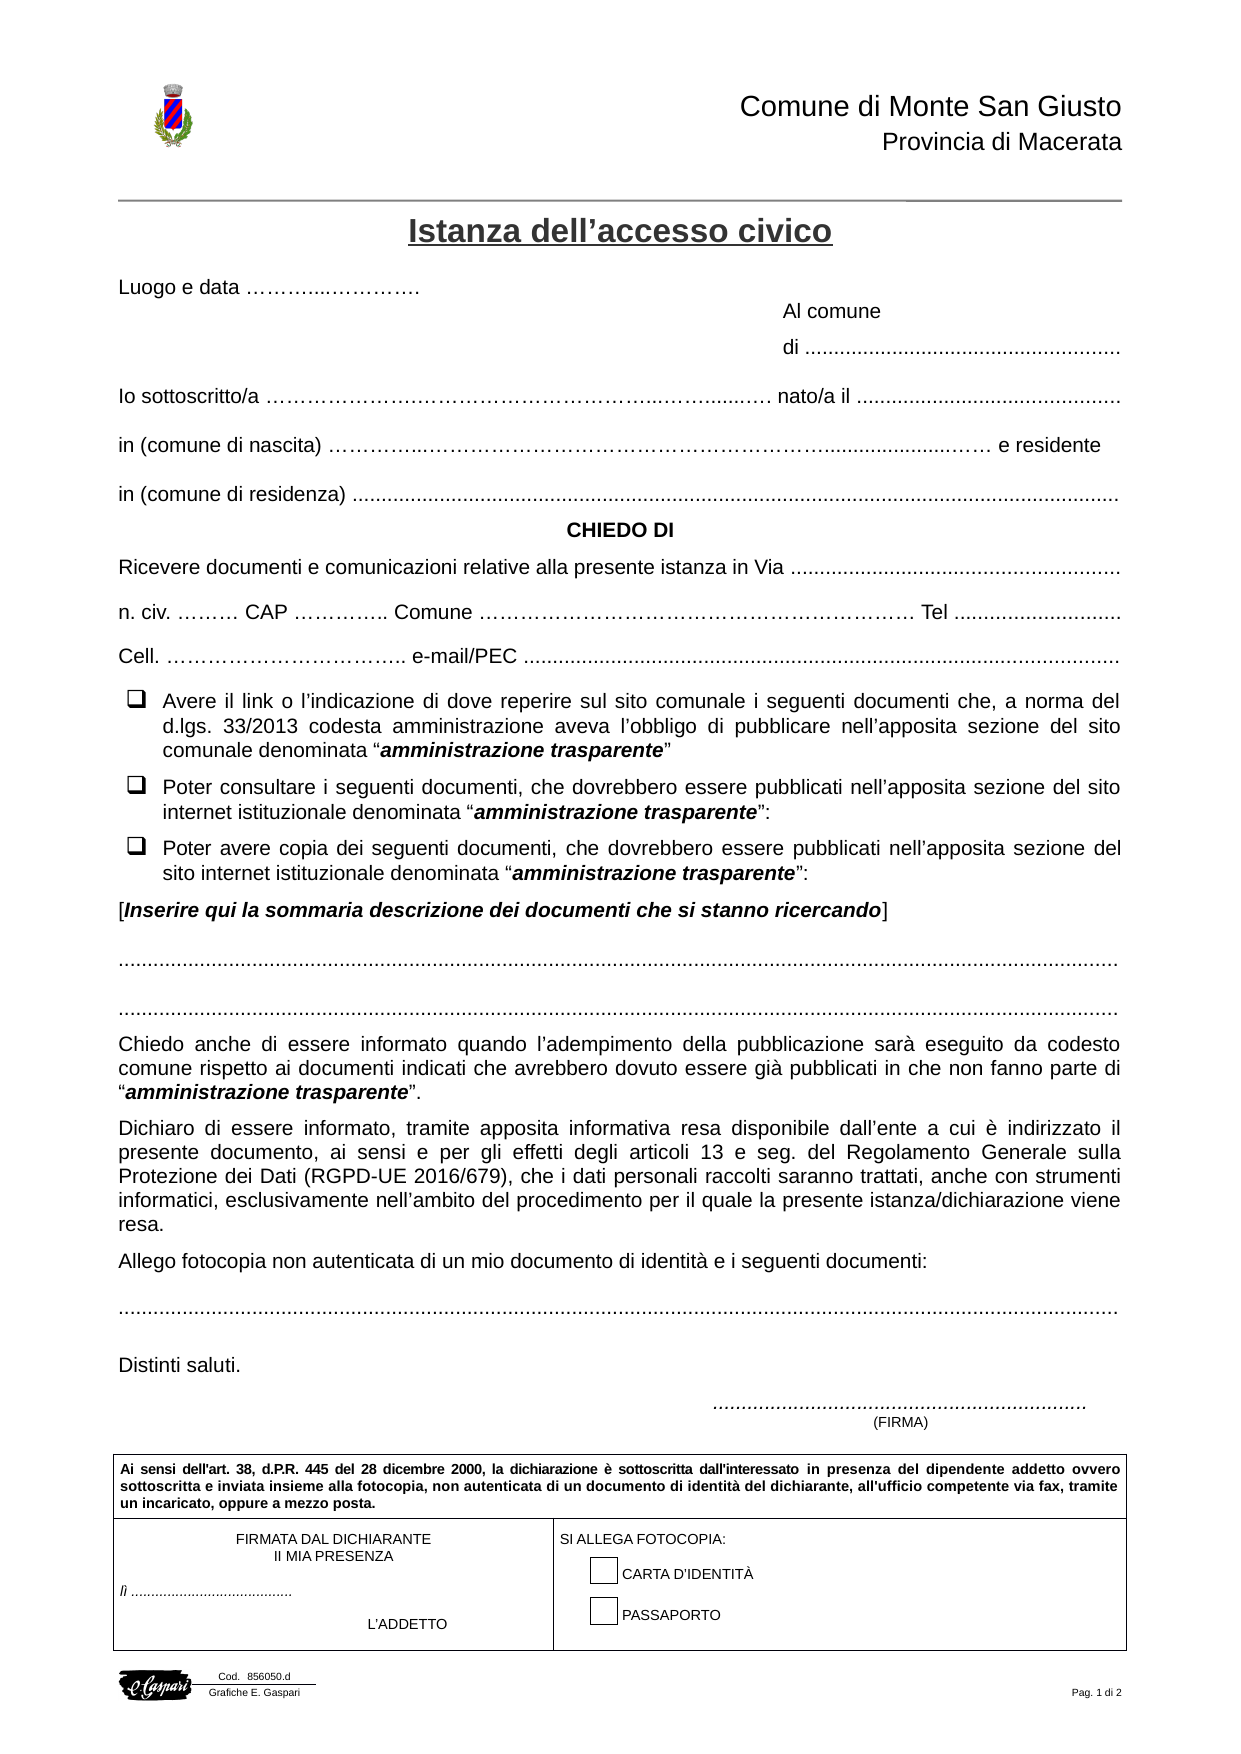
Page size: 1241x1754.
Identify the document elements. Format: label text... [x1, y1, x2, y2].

text Comune di Monte San Giusto [224, 89, 1122, 122]
picture [122, 58, 224, 189]
list Poter consultare i seguenti documenti, che dovrebbero essere pubblicati nell’apposita sezione del sito internet istituzionale denominata “amministrazione trasparente”: [125, 774, 1122, 823]
subtitle Istanza dell’accesso civico [118, 211, 1122, 249]
text Ricevere documenti e comunicazioni relative alla presente istanza in Via [118, 555, 1122, 579]
list Poter avere copia dei seguenti documenti, che dovrebbero essere pubblicati nell’apposita sezione del sito internet istituzionale denominata “amministrazione trasparente”: [125, 836, 1122, 885]
text di [783, 335, 1122, 359]
text [Inserire qui la sommaria descrizione dei documenti che si stanno ricercando] [118, 897, 1122, 921]
text n. civ. ……… CAP ………….. Comune ……………………………………………………… Tel [118, 599, 1122, 623]
text Cell. …………………………….. e-mail/PEC [118, 644, 1122, 668]
list Avere il link o l’indicazione di dove reperire sul sito comunale i seguenti documenti che, a norma del d.lgs. 33/2013 codesta amministrazione aveva l’obbligo di pubblicare nell’apposita sezione del sito comunale denominata “amministrazione trasparente” [125, 689, 1122, 762]
text Provincia di Macerata [224, 127, 1122, 156]
text Chiedo anche di essere informato quando l’adempimento della pubblicazione sarà eseguito da codesto comune rispetto ai documenti indicati che avrebbero dovuto essere già pubblicati in che non fanno parte di “amministrazione trasparente”. [118, 1032, 1122, 1104]
text in (comune di residenza) [118, 482, 1122, 506]
table_cell SI ALLEGA FOTOCOPIA: CARTA D’IDENTITÀ PASSAPORTO [554, 1519, 1126, 1649]
text Io sottoscritto/a ………………….……………………………...…….......…. nato/a il [118, 384, 1122, 408]
text Allego fotocopia non autenticata di un mio documento di identità e i seguenti documenti: [118, 1248, 1122, 1272]
text Al comune [783, 298, 1122, 322]
text Distinti saluti. [118, 1353, 1122, 1377]
text Dichiaro di essere informato, tramite apposita informativa resa disponibile dall’ente a cui è indirizzato il presente documento, ai sensi e per gli effetti degli articoli 13 e seg. del Regolamento Generale sulla Protezione dei Dati (RGPD-UE 2016/679), che i dati personali raccolti saranno trattati, anche con strumenti informatici, esclusivamente nell’ambito del procedimento per il quale la presente istanza/dichiarazione viene resa. [118, 1116, 1122, 1236]
text Luogo e data ………....…………. [118, 274, 1122, 298]
text CHIEDO DI [118, 518, 1122, 542]
text in (comune di nascita) …………...…………………………………………………......................…… e residente [118, 433, 1122, 457]
picture [118, 1669, 192, 1701]
table_cell FIRMATA DAL DICHIARANTE II MIA PRESENZA lì ........................................ L’ADDETTO [114, 1519, 553, 1649]
table_header Ai sensi dell'art. 38, d.P.R. 445 del 28 dicembre 2000, la dichiarazione è sottoscritta dall'interessato in presenza del dipendente addetto ovvero sottoscritta e inviata insieme alla fotocopia, non autenticata di un documento di identità del dichiarante, all'ufficio competente via fax, tramite un incaricato, oppure a mezzo posta. [114, 1455, 1126, 1517]
text (FIRMA) [679, 1413, 1122, 1430]
text ................................................................. [679, 1389, 1122, 1413]
